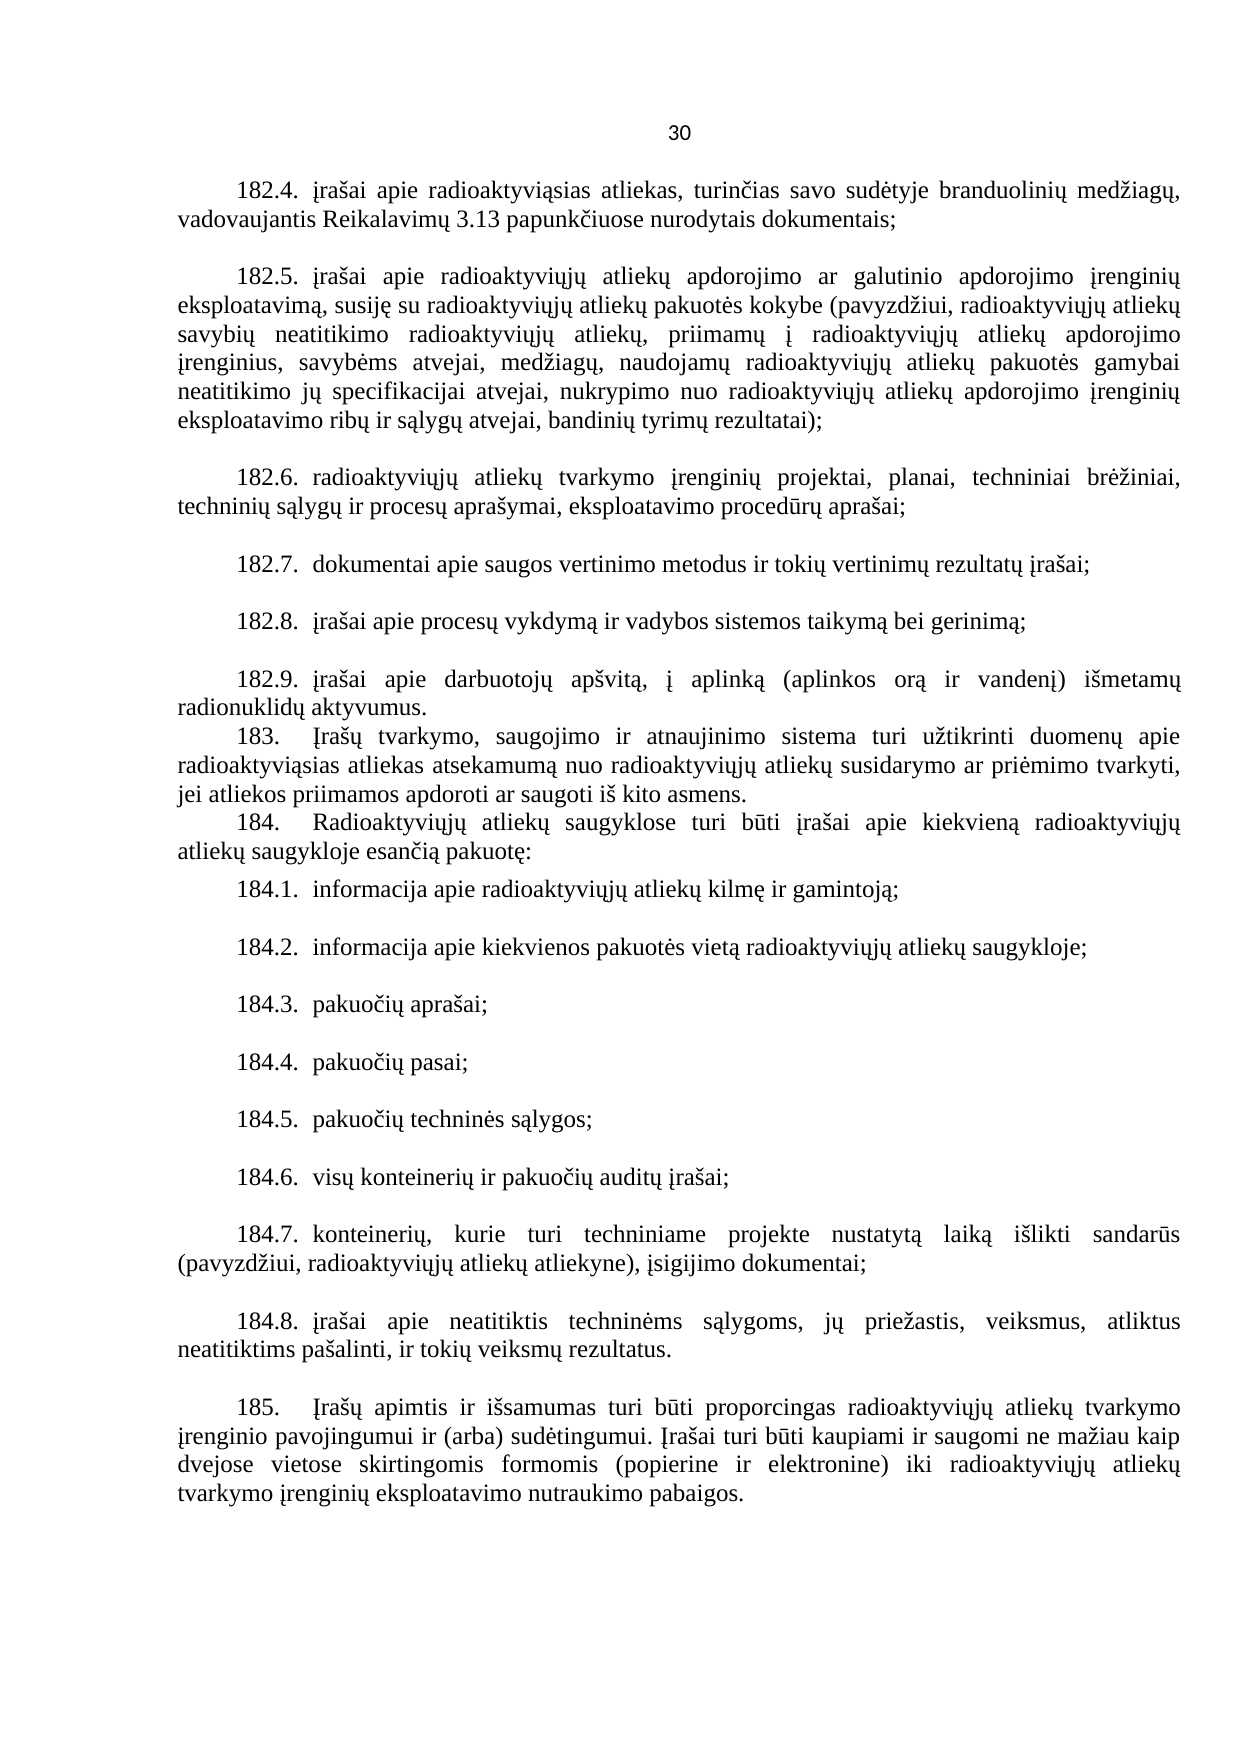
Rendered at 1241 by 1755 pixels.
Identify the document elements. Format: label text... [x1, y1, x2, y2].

text 184.3. pakuočių aprašai; [177, 989, 1181, 1018]
text 183. Įrašų tvarkymo, saugojimo ir atnaujinimo sistema turi užtikrinti duomenų apie radioaktyviąsias atliekas atsekamumą nuo radioaktyviųjų atliekų susidarymo ar priėmimo tvarkyti, jei atliekos priimamos apdoroti ar saugoti iš kito asmens. [177, 721, 1181, 807]
text 184. Radioaktyviųjų atliekų saugyklose turi būti įrašai apie kiekvieną radioaktyviųjų atliekų saugykloje esančią pakuotę: [177, 807, 1181, 865]
text 182.6. radioaktyviųjų atliekų tvarkymo įrenginių projektai, planai, techniniai brėžiniai, techninių sąlygų ir procesų aprašymai, eksploatavimo procedūrų aprašai; [177, 462, 1181, 520]
text 184.4. pakuočių pasai; [177, 1047, 1181, 1076]
text 184.6. visų konteinerių ir pakuočių auditų įrašai; [177, 1162, 1181, 1191]
text 184.8. įrašai apie neatitiktis techninėms sąlygoms, jų priežastis, veiksmus, atliktus neatitiktims pašalinti, ir tokių veiksmų rezultatus. [177, 1306, 1181, 1363]
text 182.4. įrašai apie radioaktyviąsias atliekas, turinčias savo sudėtyje branduolinių medžiagų, vadovaujantis Reikalavimų 3.13 papunkčiuose nurodytais dokumentais; [177, 175, 1181, 232]
text 184.5. pakuočių techninės sąlygos; [177, 1104, 1181, 1133]
text 185. Įrašų apimtis ir išsamumas turi būti proporcingas radioaktyviųjų atliekų tvarkymo įrenginio pavojingumui ir (arba) sudėtingumui. Įrašai turi būti kaupiami ir saugomi ne mažiau kaip dvejose vietose skirtingomis formomis (popierine ir elektronine) iki radioaktyviųjų atliekų tvarkymo įrenginių eksploatavimo nutraukimo pabaigos. [177, 1392, 1181, 1507]
text 182.8. įrašai apie procesų vykdymą ir vadybos sistemos taikymą bei gerinimą; [177, 606, 1181, 635]
text 184.7. konteinerių, kurie turi techniniame projekte nustatytą laiką išlikti sandarūs (pavyzdžiui, radioaktyviųjų atliekų atliekyne), įsigijimo dokumentai; [177, 1219, 1181, 1277]
text 184.1. informacija apie radioaktyviųjų atliekų kilmę ir gamintoją; [177, 874, 1181, 903]
text 182.9. įrašai apie darbuotojų apšvitą, į aplinką (aplinkos orą ir vandenį) išmetamų radionuklidų aktyvumus. [177, 664, 1181, 721]
text 184.2. informacija apie kiekvienos pakuotės vietą radioaktyviųjų atliekų saugykloje; [177, 932, 1181, 961]
text 182.5. įrašai apie radioaktyviųjų atliekų apdorojimo ar galutinio apdorojimo įrenginių eksploatavimą, susiję su radioaktyviųjų atliekų pakuotės kokybe (pavyzdžiui, radioaktyviųjų atliekų savybių neatitikimo radioaktyviųjų atliekų, priimamų į radioaktyviųjų atliekų apdorojimo įrenginius, savybėms atvejai, medžiagų, naudojamų radioaktyviųjų atliekų pakuotės gamybai neatitikimo jų specifikacijai atvejai, nukrypimo nuo radioaktyviųjų atliekų apdorojimo įrenginių eksploatavimo ribų ir sąlygų atvejai, bandinių tyrimų rezultatai); [177, 261, 1181, 434]
text 182.7. dokumentai apie saugos vertinimo metodus ir tokių vertinimų rezultatų įrašai; [177, 549, 1181, 577]
